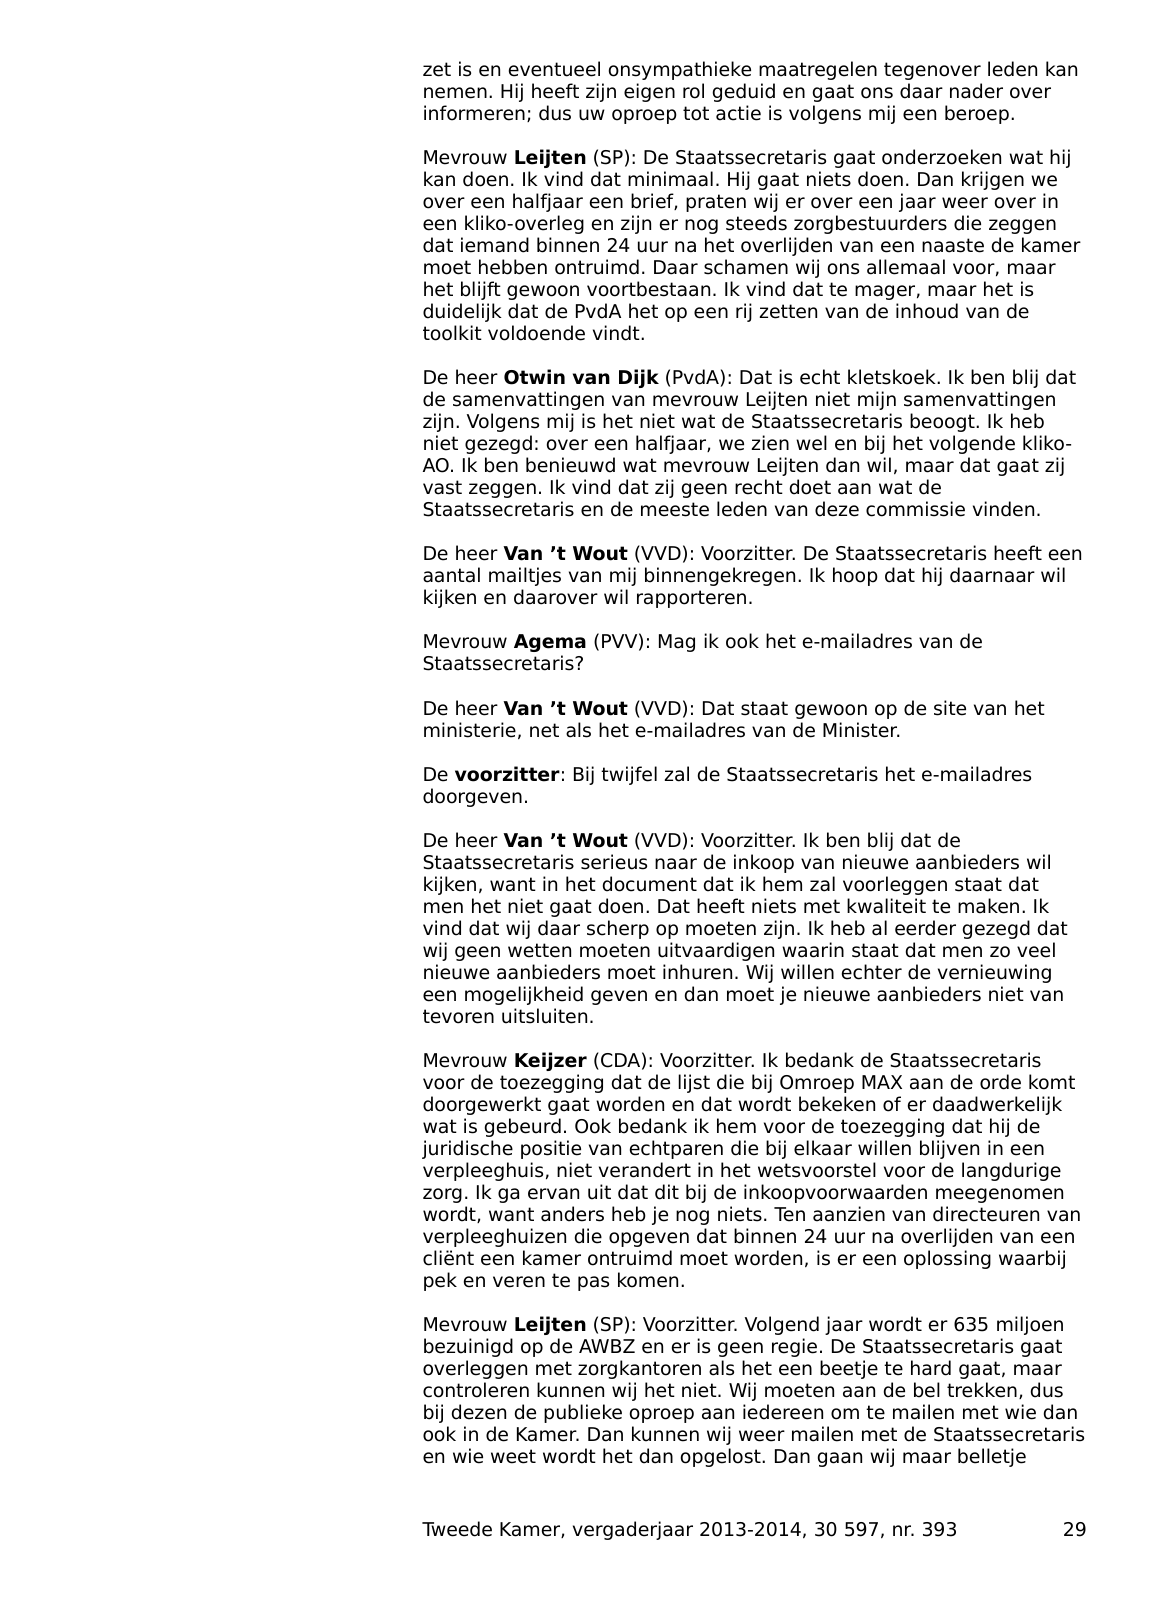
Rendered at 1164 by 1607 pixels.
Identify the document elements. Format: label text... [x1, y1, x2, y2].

text De heer Otwin van Dijk (PvdA): Dat is echt kletskoek. Ik ben blij dat de samenvattingen van mevrouw Leijten niet mijn samenvattingen zijn. Volgens mij is het niet wat de Staatssecretaris beoogt. Ik heb niet gezegd: over een halfjaar, we zien wel en bij het volgende kliko-AO. Ik ben benieuwd wat mevrouw Leijten dan wil, maar dat gaat zij vast zeggen. Ik vind dat zij geen recht doet aan wat de Staatssecretaris en de meeste leden van deze commissie vinden. [422, 367, 1087, 521]
text De voorzitter: Bij twijfel zal de Staatssecretaris het e-mailadres doorgeven. [422, 764, 1087, 808]
text Mevrouw Agema (PVV): Mag ik ook het e-mailadres van de Staatssecretaris? [422, 631, 1087, 675]
text De heer Van ’t Wout (VVD): Voorzitter. De Staatssecretaris heeft een aantal mailtjes van mij binnengekregen. Ik hoop dat hij daarnaar wil kijken en daarover wil rapporteren. [422, 543, 1087, 609]
text De heer Van ’t Wout (VVD): Voorzitter. Ik ben blij dat de Staatssecretaris serieus naar de inkoop van nieuwe aanbieders wil kijken, want in het document dat ik hem zal voorleggen staat dat men het niet gaat doen. Dat heeft niets met kwaliteit te maken. Ik vind dat wij daar scherp op moeten zijn. Ik heb al eerder gezegd dat wij geen wetten moeten uitvaardigen waarin staat dat men zo veel nieuwe aanbieders moet inhuren. Wij willen echter de vernieuwing een mogelijkheid geven en dan moet je nieuwe aanbieders niet van tevoren uitsluiten. [422, 830, 1087, 1028]
text Mevrouw Keijzer (CDA): Voorzitter. Ik bedank de Staatssecretaris voor de toezegging dat de lijst die bij Omroep MAX aan de orde komt doorgewerkt gaat worden en dat wordt bekeken of er daadwerkelijk wat is gebeurd. Ook bedank ik hem voor de toezegging dat hij de juridische positie van echtparen die bij elkaar willen blijven in een verpleeghuis, niet verandert in het wetsvoorstel voor de langdurige zorg. Ik ga ervan uit dat dit bij de inkoopvoorwaarden meegenomen wordt, want anders heb je nog niets. Ten aanzien van directeuren van verpleeghuizen die opgeven dat binnen 24 uur na overlijden van een cliënt een kamer ontruimd moet worden, is er een oplossing waarbij pek en veren te pas komen. [422, 1050, 1087, 1292]
text Mevrouw Leijten (SP): De Staatssecretaris gaat onderzoeken wat hij kan doen. Ik vind dat minimaal. Hij gaat niets doen. Dan krijgen we over een halfjaar een brief, praten wij er over een jaar weer over in een kliko-overleg en zijn er nog steeds zorgbestuurders die zeggen dat iemand binnen 24 uur na het overlijden van een naaste de kamer moet hebben ontruimd. Daar schamen wij ons allemaal voor, maar het blijft gewoon voortbestaan. Ik vind dat te mager, maar het is duidelijk dat de PvdA het op een rij zetten van de inhoud van de toolkit voldoende vindt. [422, 147, 1087, 345]
text zet is en eventueel onsympathieke maatregelen tegenover leden kan nemen. Hij heeft zijn eigen rol geduid en gaat ons daar nader over informeren; dus uw oproep tot actie is volgens mij een beroep. [422, 59, 1087, 125]
text De heer Van ’t Wout (VVD): Dat staat gewoon op de site van het ministerie, net als het e-mailadres van de Minister. [422, 697, 1087, 741]
text Mevrouw Leijten (SP): Voorzitter. Volgend jaar wordt er 635 miljoen bezuinigd op de AWBZ en er is geen regie. De Staatssecretaris gaat overleggen met zorgkantoren als het een beetje te hard gaat, maar controleren kunnen wij het niet. Wij moeten aan de bel trekken, dus bij dezen de publieke oproep aan iedereen om te mailen met wie dan ook in de Kamer. Dan kunnen wij weer mailen met de Staatssecretaris en wie weet wordt het dan opgelost. Dan gaan wij maar belletje [422, 1314, 1087, 1468]
